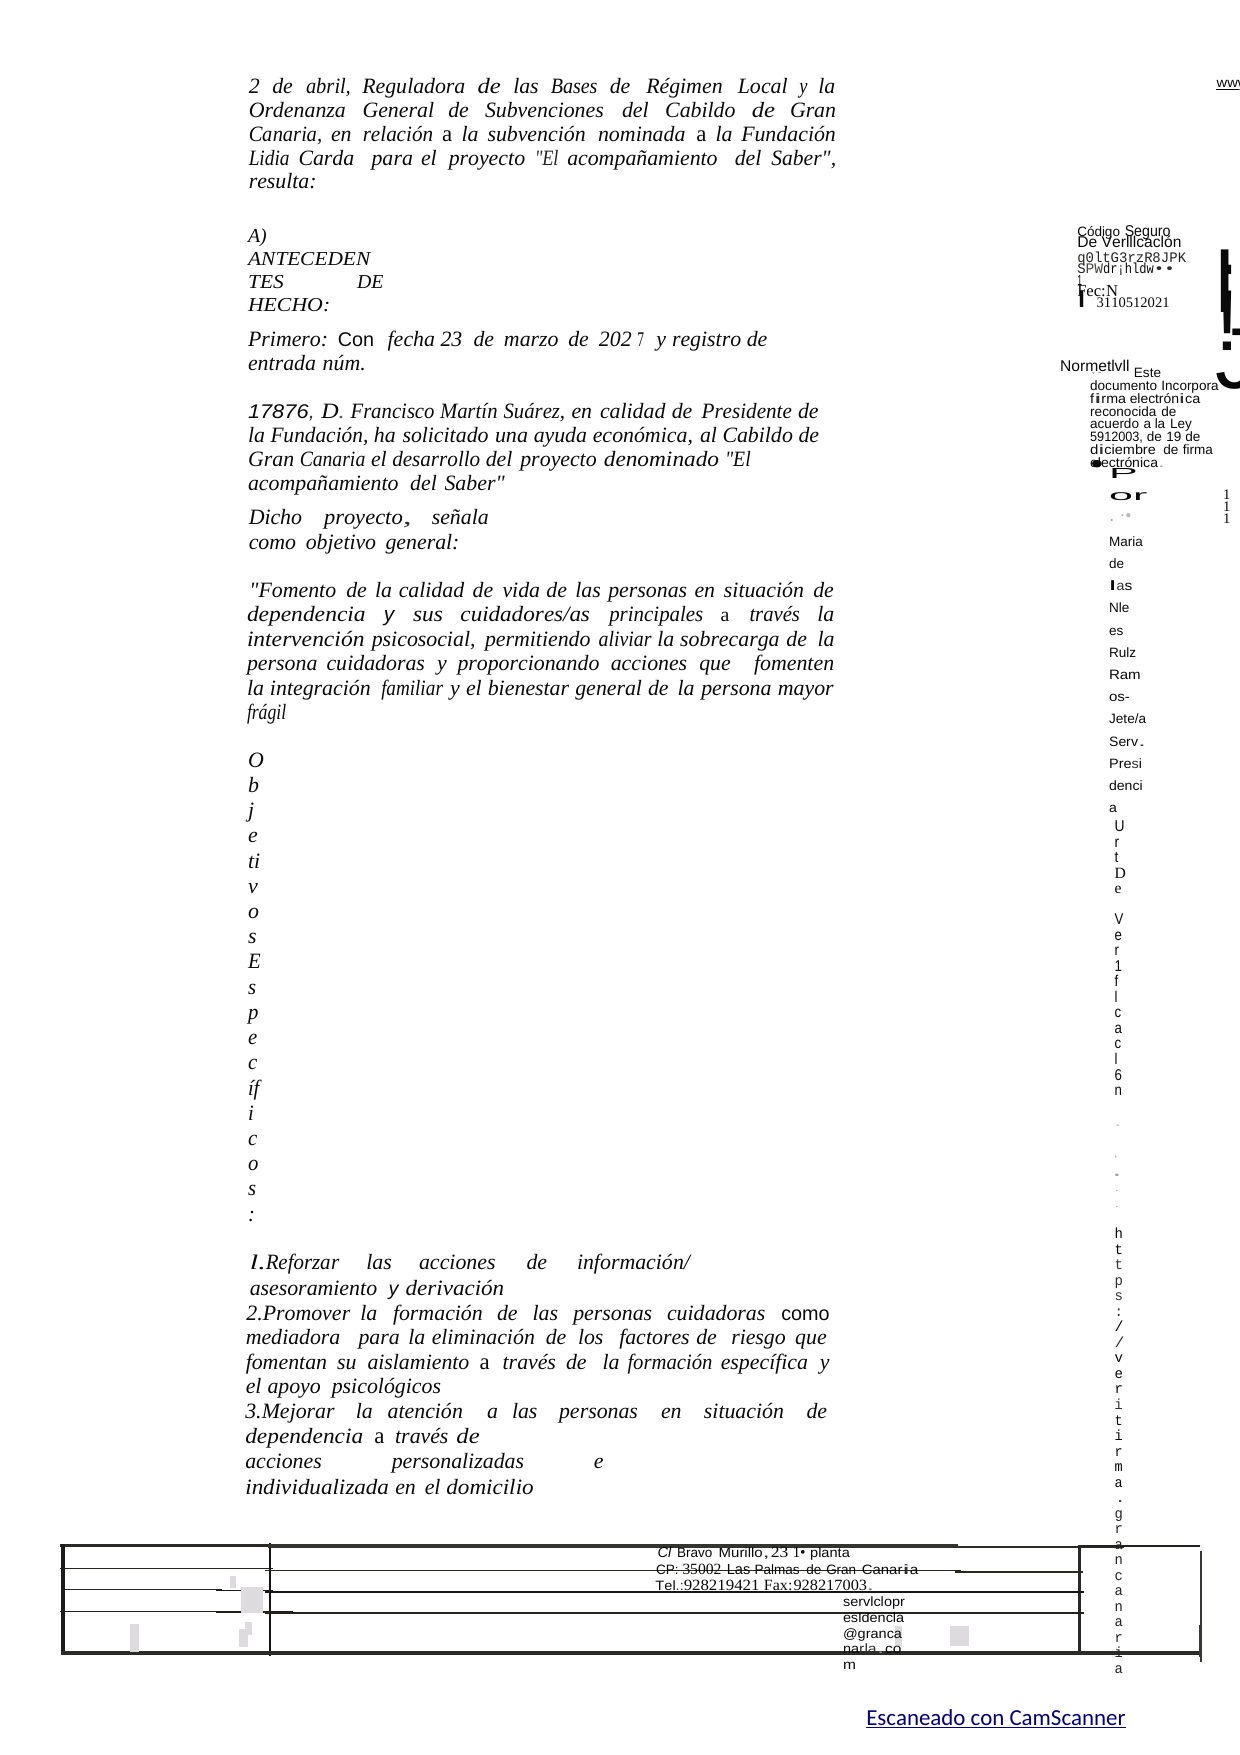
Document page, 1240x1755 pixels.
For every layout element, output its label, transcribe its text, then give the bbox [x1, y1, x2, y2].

text Tel.:928219421 Fax:928217003. [271, 1578, 873, 1591]
text 2.Promover la formación de las personas cuidadoras como mediadora para la eliminación de los factores de riesgo que fomentan su aislamiento a través de la formación específica y el apoyo psicológicos [246, 1301, 829, 1398]
text servlclopresldencla@grancanarla.com www.grancanarla.com [843, 1655, 909, 1672]
text 3.Mejorar la atención a las personas en situación de dependencia a través de [245, 1398, 829, 1448]
text Primero: Con fecha 23 de marzo de 202 7 y registro de entrada núm. 17876, D. Francisco Martín Suárez, en calidad de Presidente de la Fundación, ha solicitado una ayuda económica, al Cabildo de Gran Canaria el desarrollo del proyecto denominado "El acompañamiento del Saber" [248, 328, 837, 495]
text l.Reforzar las acciones de información/ asesoramiento y derivación [249, 1249, 692, 1300]
text .l!J [1215, 191, 1221, 344]
text servlclopresldencla@grancanarla.com www.grancanarla.com [843, 1594, 909, 1612]
text Normetlvll [1060, 357, 1076, 375]
text Objetivos Específicos: [248, 747, 265, 1226]
text Cl Bravo Murillo,23 1• planta [271, 1548, 849, 1561]
text acciones personalizadas e individualizada en el domicilio [245, 1448, 603, 1499]
text [48, 1543, 269, 1561]
text Código Seguro De Verlllcaclón q0ltG3rzR8JPKSPWdr¡hldw•• 1 Fec:N l 3110512021 [1077, 218, 1191, 296]
text servlclopresldencla@grancanarla.com www.grancanarla.com [843, 1614, 909, 1651]
text ,. Este documento Incorpora firma electrónica reconocida de acuerdo a la Ley 5912003, de 19 de diciembre de firma electrónica. • [1090, 344, 1221, 460]
text [65, 1590, 241, 1594]
text A) ANTECEDENTES DE HECHO: [248, 224, 383, 316]
text Por . ·• Maria de las Nle es Rulz Ramos- Jete/a Serv.Presidencia [1109, 460, 1148, 815]
text CP: 35002 Las Palmas de Gran Canaria [271, 1561, 918, 1570]
text CP: 35002 Las Palmas de Gran Canaria [65, 1569, 269, 1578]
text "Fomento de la calidad de vida de las personas en situación de dependencia y sus cuidadores/as principales a través la intervención psicosocial, permitiendo aliviar la sobrecarga de la persona cuidadoras y proporcionando acciones que fomenten la integración familiar y el bienestar general de la persona mayor frágil [247, 577, 834, 724]
text CP: 35002 Las Palmas de Gran Canaria [271, 1571, 918, 1578]
text "En uso de las facultades que me confiere la Ley 7/1985, de 2 de abril, Reguladora de las Bases de Régimen Local y la Ordenanza General de Subvenciones del Cabildo de Gran Canaria, en relación a la subvención nominada a la Fundación Lidia Carda para el proyecto "El acompañamiento del Saber", resulta: [248, 75, 836, 194]
text Dicho proyecto, señala como objetivo general: [248, 504, 488, 554]
text [65, 1578, 269, 1590]
text CP: 35002 Las Palmas de Gran Canaria [65, 1561, 269, 1568]
text Urt De Ver1flcacl6n . '•·· https://veritirma.grancanaria.com/ve;ifirma/code/qOltOJrzR8JPKSPWdghldw•l [1114, 979, 1118, 1545]
